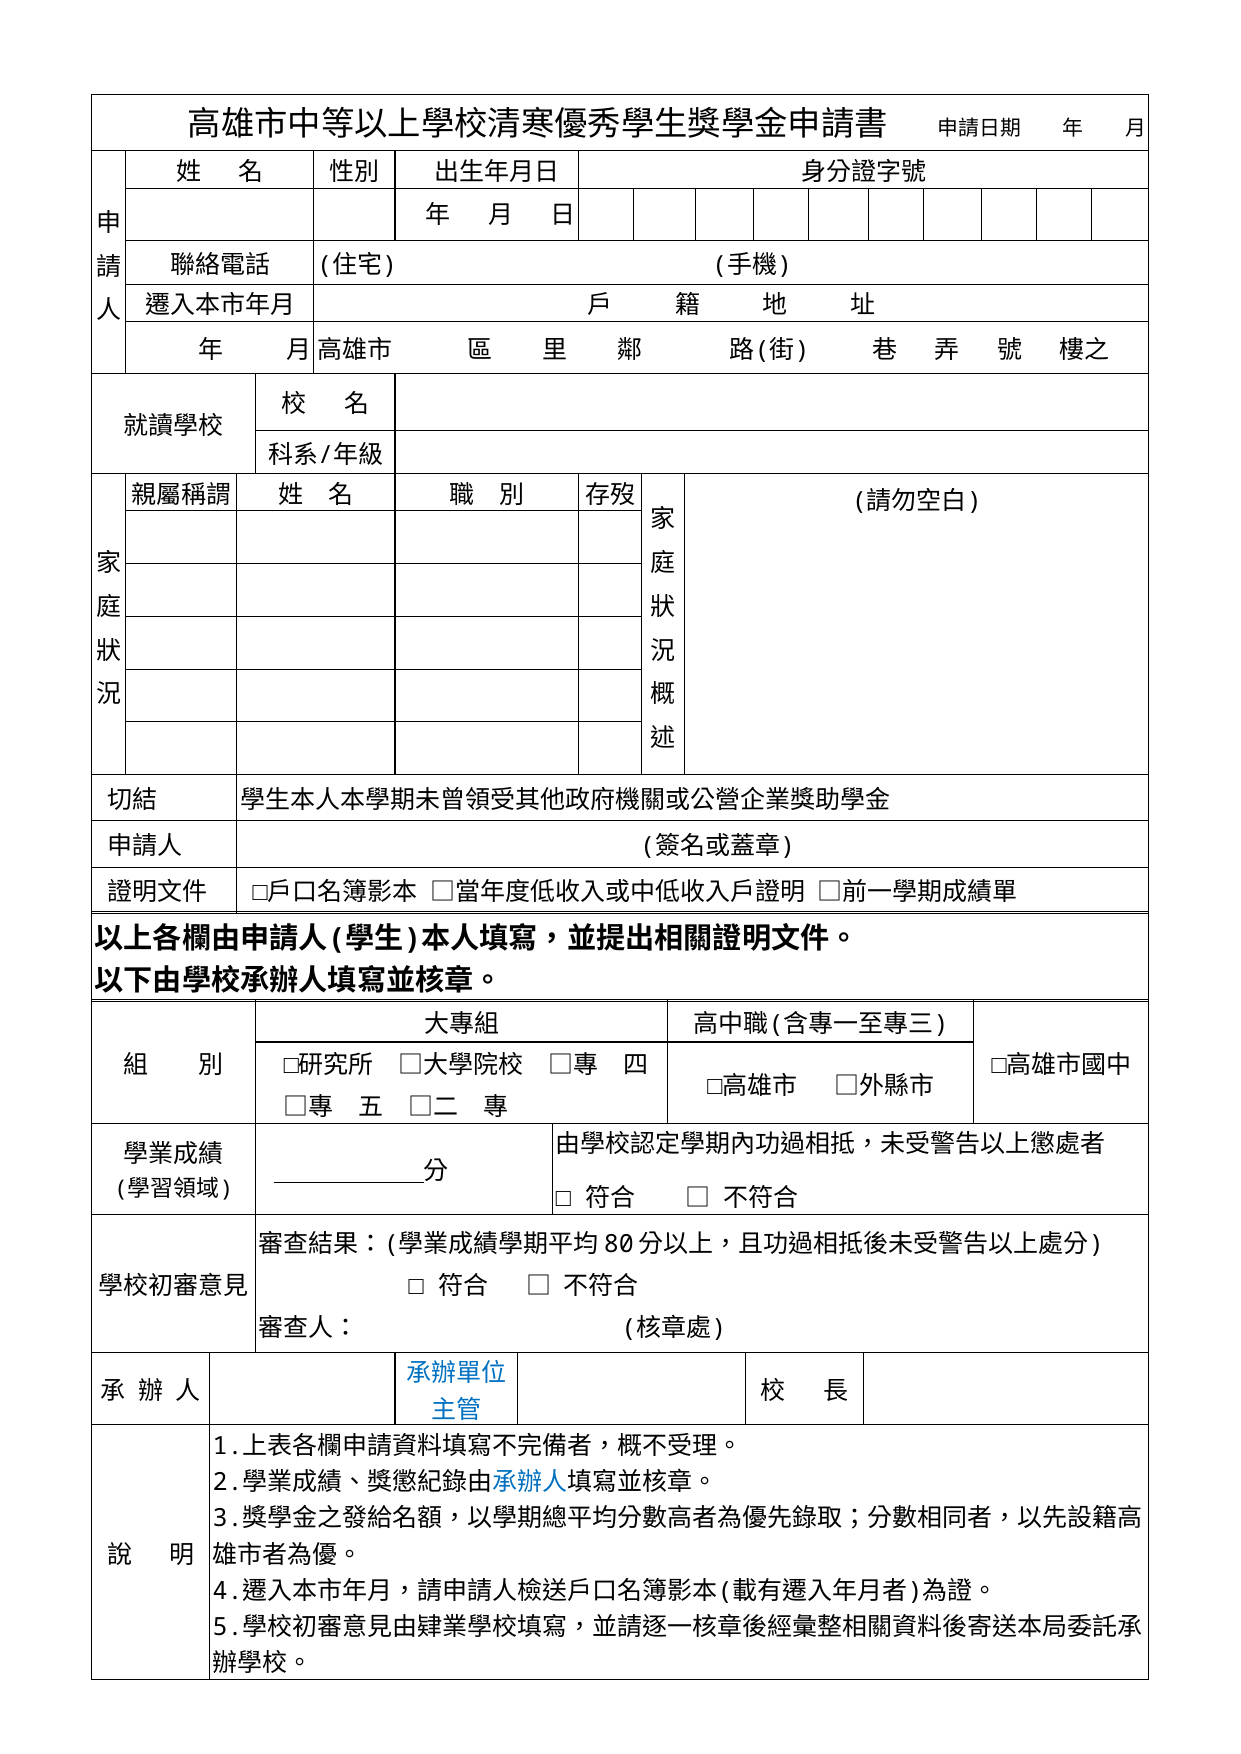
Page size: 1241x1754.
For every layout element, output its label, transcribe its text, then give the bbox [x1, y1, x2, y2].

table_cell [634, 189, 695, 240]
table_cell (住宅) (手機) [314, 241, 1148, 284]
table_cell [696, 189, 753, 240]
table_cell [396, 374, 1148, 430]
table_cell 科系/年級 [256, 431, 394, 473]
table_cell [809, 189, 868, 240]
table_cell 年 月 [126, 322, 313, 373]
table_cell 學業成績 (學習領域) [92, 1124, 255, 1214]
table_cell 就讀學校 [92, 374, 255, 473]
table_cell [864, 1353, 1148, 1424]
table_cell [982, 189, 1036, 240]
table_cell [579, 722, 641, 774]
table_cell 說 明 [92, 1425, 209, 1679]
table_cell 證明文件 [92, 868, 236, 911]
table_cell [396, 670, 578, 721]
table_cell [237, 564, 394, 616]
table_cell [1037, 189, 1091, 240]
table_cell 遷入本市年月 [126, 285, 313, 321]
table_cell (簽名或蓋章) [237, 821, 1148, 867]
table_cell □研究所 □大學院校 □專 四 □專 五 □二 專 [256, 1043, 667, 1122]
table_cell [210, 1353, 394, 1424]
table_cell 年 月 日 [396, 189, 578, 240]
table_cell 承辦單位主管 [396, 1353, 517, 1424]
table_cell [314, 189, 394, 240]
table_cell 學生本人本學期未曾領受其他政府機關或公營企業獎助學金 [237, 775, 1148, 819]
table_cell [518, 1353, 745, 1424]
table_cell [924, 189, 981, 240]
table_cell [126, 617, 236, 668]
table_cell 學校初審意見 [92, 1215, 255, 1352]
table_cell 存歿 [579, 474, 641, 510]
table_cell [579, 670, 641, 721]
table_cell 性別 [314, 151, 394, 187]
table_cell 申請人 [92, 821, 236, 867]
table_cell [126, 670, 236, 721]
table_cell □高雄市國中 [974, 1002, 1148, 1122]
table_cell [396, 511, 578, 563]
table_cell 校 名 [256, 374, 394, 430]
table_cell [579, 564, 641, 616]
table_cell □戶口名簿影本 □當年度低收入或中低收入戶證明 □前一學期成績單 [237, 868, 1148, 911]
table_cell 家庭狀況 [92, 474, 125, 774]
table_cell 職 別 [396, 474, 578, 510]
table_cell (請勿空白) [685, 474, 1148, 774]
table_cell [126, 722, 236, 774]
table_cell 以上各欄由申請人(學生)本人填寫，並提出相關證明文件。 以下由學校承辦人填寫並核章。 [92, 914, 1148, 999]
table_cell 出生年月日 [396, 151, 578, 187]
table_cell 高雄市 區 里 鄰 路(街) 巷 弄 號 樓之 [314, 322, 1148, 373]
table_cell [237, 670, 394, 721]
table_cell [396, 564, 578, 616]
table_cell 戶 籍 地 址 [314, 285, 1148, 321]
table_cell □高雄市 □外縣市 [668, 1043, 973, 1122]
table_cell [396, 431, 1148, 473]
table_cell [754, 189, 808, 240]
table_cell 大專組 [256, 1002, 667, 1041]
table_cell [579, 189, 633, 240]
table_cell [237, 511, 394, 563]
table_cell [869, 189, 923, 240]
table_cell [396, 617, 578, 668]
table_cell [126, 189, 313, 240]
table_cell 姓 名 [126, 151, 313, 187]
table_cell 審查結果：(學業成績學期平均80分以上，且功過相抵後未受警告以上處分) □ 符合 □ 不符合 審查人： (核章處) [256, 1215, 1148, 1352]
table_cell [126, 511, 236, 563]
table_cell 分 [256, 1124, 552, 1214]
table_cell [579, 617, 641, 668]
table_cell [396, 722, 578, 774]
table_cell [237, 617, 394, 668]
table_cell 校 長 [746, 1353, 863, 1424]
table_cell 親屬稱謂 [126, 474, 236, 510]
table_cell 高中職(含專一至專三) [668, 1002, 973, 1041]
table_cell 申請人 [92, 151, 125, 373]
table_cell 姓 名 [237, 474, 394, 510]
table_cell 切結 [92, 775, 236, 819]
table_cell 聯絡電話 [126, 241, 313, 284]
table_cell 身分證字號 [579, 151, 1148, 187]
table_cell [237, 722, 394, 774]
table_cell 承 辦 人 [92, 1353, 209, 1424]
table_header 高雄市中等以上學校清寒優秀學生獎學金申請書 申請日期 年 月 [92, 95, 1148, 150]
table_cell [579, 511, 641, 563]
table_cell 1.上表各欄申請資料填寫不完備者，概不受理。 2.學業成績、獎懲紀錄由承辦人填寫並核章。 3.獎學金之發給名額，以學期總平均分數高者為優先錄取；分數相同者，以先設籍高雄市者為優。 4.遷入本市年月，請申請人檢送戶口名簿影本(載有遷入年月者)為證。 5.學校初審意見由肄業學校填寫，並請逐一核章後經彙整相關資料後寄送本局委託承辦學校。 [210, 1425, 1148, 1679]
table_cell 家庭狀況概述 [642, 474, 684, 774]
table_cell 由學校認定學期內功過相抵，未受警告以上懲處者 □ 符合 □ 不符合 [553, 1124, 1148, 1214]
table_cell 組 別 [92, 1002, 255, 1122]
table_cell [126, 564, 236, 616]
table_cell [1092, 189, 1148, 240]
